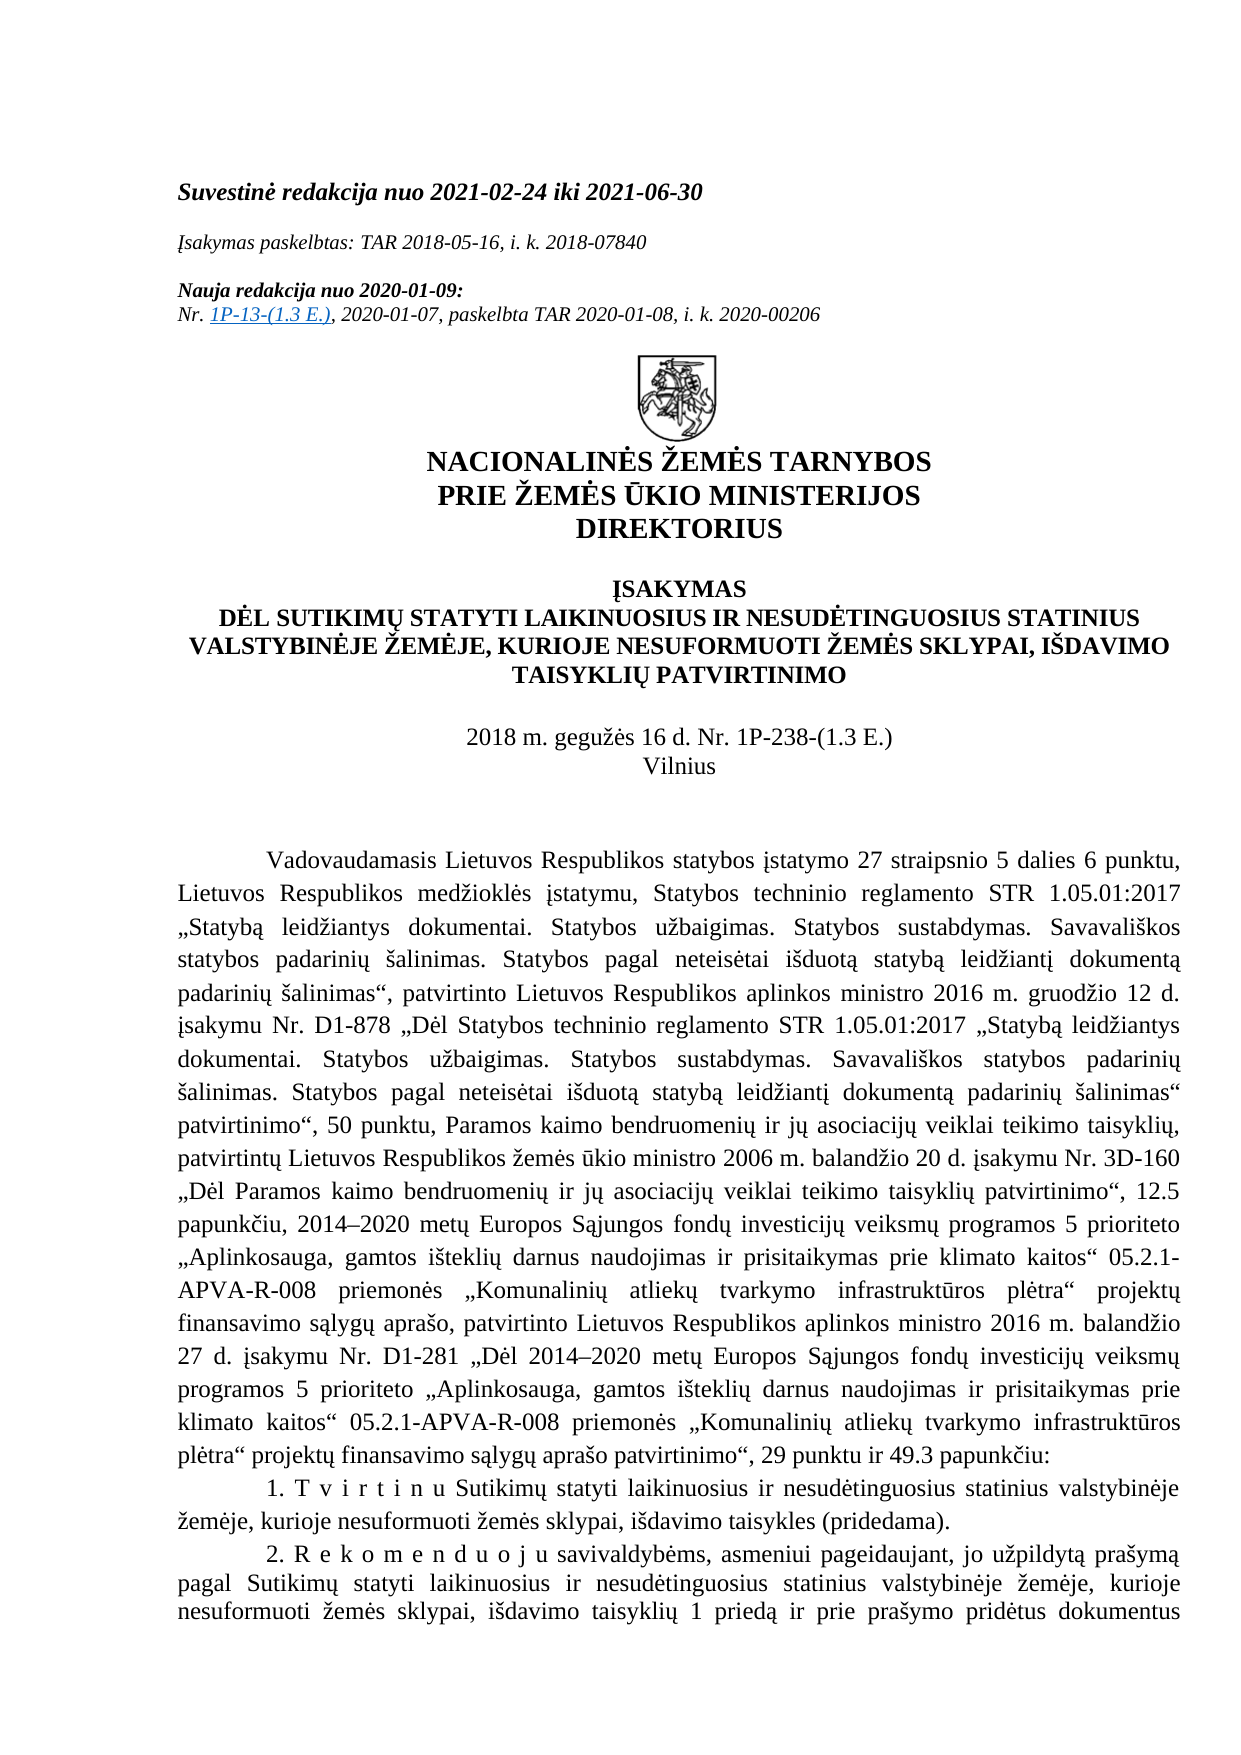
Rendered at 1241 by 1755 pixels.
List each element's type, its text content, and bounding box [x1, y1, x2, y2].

text Nr. 1P-13-(1.3 E.), 2020-01-07, paskelbta TAR 2020-01-08, i. k. 2020-00206 [177, 302, 1181, 326]
text Suvestinė redakcija nuo 2021-02-24 iki 2021-06-30 [177, 177, 1181, 206]
text Vilnius [177, 751, 1181, 779]
text DĖL SUTIKIMŲ STATYTI laikinuosius ir NESUDĖTINGUosius STATINIUS VALSTYBINĖJE ŽEMĖJE, kurioje nesuformuoti žemės sklypai, IŠDAVIMO TAISYKLIŲ PATVIRTINIMO [177, 603, 1181, 689]
text DIREKTORIUS [177, 512, 1181, 545]
text Vadovaudamasis Lietuvos Respublikos statybos įstatymo 27 straipsnio 5 dalies 6 punktu, Lietuvos Respublikos medžioklės įstatymu, Statybos techninio reglamento STR 1.05.01:2017 „Statybą leidžiantys dokumentai. Statybos užbaigimas. Statybos sustabdymas. Savavališkos statybos padarinių šalinimas. Statybos pagal neteisėtai išduotą statybą leidžiantį dokumentą padarinių šalinimas“, patvirtinto Lietuvos Respublikos aplinkos ministro 2016 m. gruodžio 12 d. įsakymu Nr. D1-878 „Dėl Statybos techninio reglamento STR 1.05.01:2017 „Statybą leidžiantys dokumentai. Statybos užbaigimas. Statybos sustabdymas. Savavališkos statybos padarinių šalinimas. Statybos pagal neteisėtai išduotą statybą leidžiantį dokumentą padarinių šalinimas“ patvirtinimo“, 50 punktu, Paramos kaimo bendruomenių ir jų asociacijų veiklai teikimo taisyklių, patvirtintų Lietuvos Respublikos žemės ūkio ministro 2006 m. balandžio 20 d. įsakymu Nr. 3D-160 „Dėl Paramos kaimo bendruomenių ir jų asociacijų veiklai teikimo taisyklių patvirtinimo“, 12.5 papunkčiu, 2014–2020 metų Europos Sąjungos fondų investicijų veiksmų programos 5 prioriteto „Aplinkosauga, gamtos išteklių darnus naudojimas ir prisitaikymas prie klimato kaitos“ 05.2.1-APVA-R-008 priemonės „Komunalinių atliekų tvarkymo infrastruktūros plėtra“ projektų finansavimo sąlygų aprašo, patvirtinto Lietuvos Respublikos aplinkos ministro 2016 m. balandžio 27 d. įsakymu Nr. D1-281 „Dėl 2014–2020 metų Europos Sąjungos fondų investicijų veiksmų programos 5 prioriteto „Aplinkosauga, gamtos išteklių darnus naudojimas ir prisitaikymas prie klimato kaitos“ 05.2.1-APVA-R-008 priemonės „Komunalinių atliekų tvarkymo infrastruktūros plėtra“ projektų finansavimo sąlygų aprašo patvirtinimo“, 29 punktu ir 49.3 papunkčiu: [177, 846, 1181, 1469]
text NACIONALINĖS ŽEMĖS TARNYBOS [177, 444, 1181, 478]
text 2018 m. gegužės 16 d. Nr. 1P-238-(1.3 E.) [177, 722, 1181, 751]
text 2. R e k o m e n d u o j u savivaldybėms, asmeniui pageidaujant, jo užpildytą prašymą pagal Sutikimų statyti laikinuosius ir nesudėtinguosius statinius valstybinėje žemėje, kurioje nesuformuoti žemės sklypai, išdavimo taisyklių 1 priedą ir prie prašymo pridėtus dokumentus [177, 1539, 1181, 1625]
text 1. T v i r t i n u Sutikimų statyti laikinuosius ir nesudėtinguosius statinius valstybinėje žemėje, kurioje nesuformuoti žemės sklypai, išdavimo taisykles (pridedama). [177, 1473, 1181, 1535]
text PRIE ŽEMĖS ŪKIO MINISTERIJOS [177, 478, 1181, 512]
text Nauja redakcija nuo 2020-01-09: [177, 278, 1181, 302]
text Įsakymas paskelbtas: TAR 2018-05-16, i. k. 2018-07840 [177, 230, 1181, 254]
text ĮSAKYMAS [177, 574, 1181, 603]
